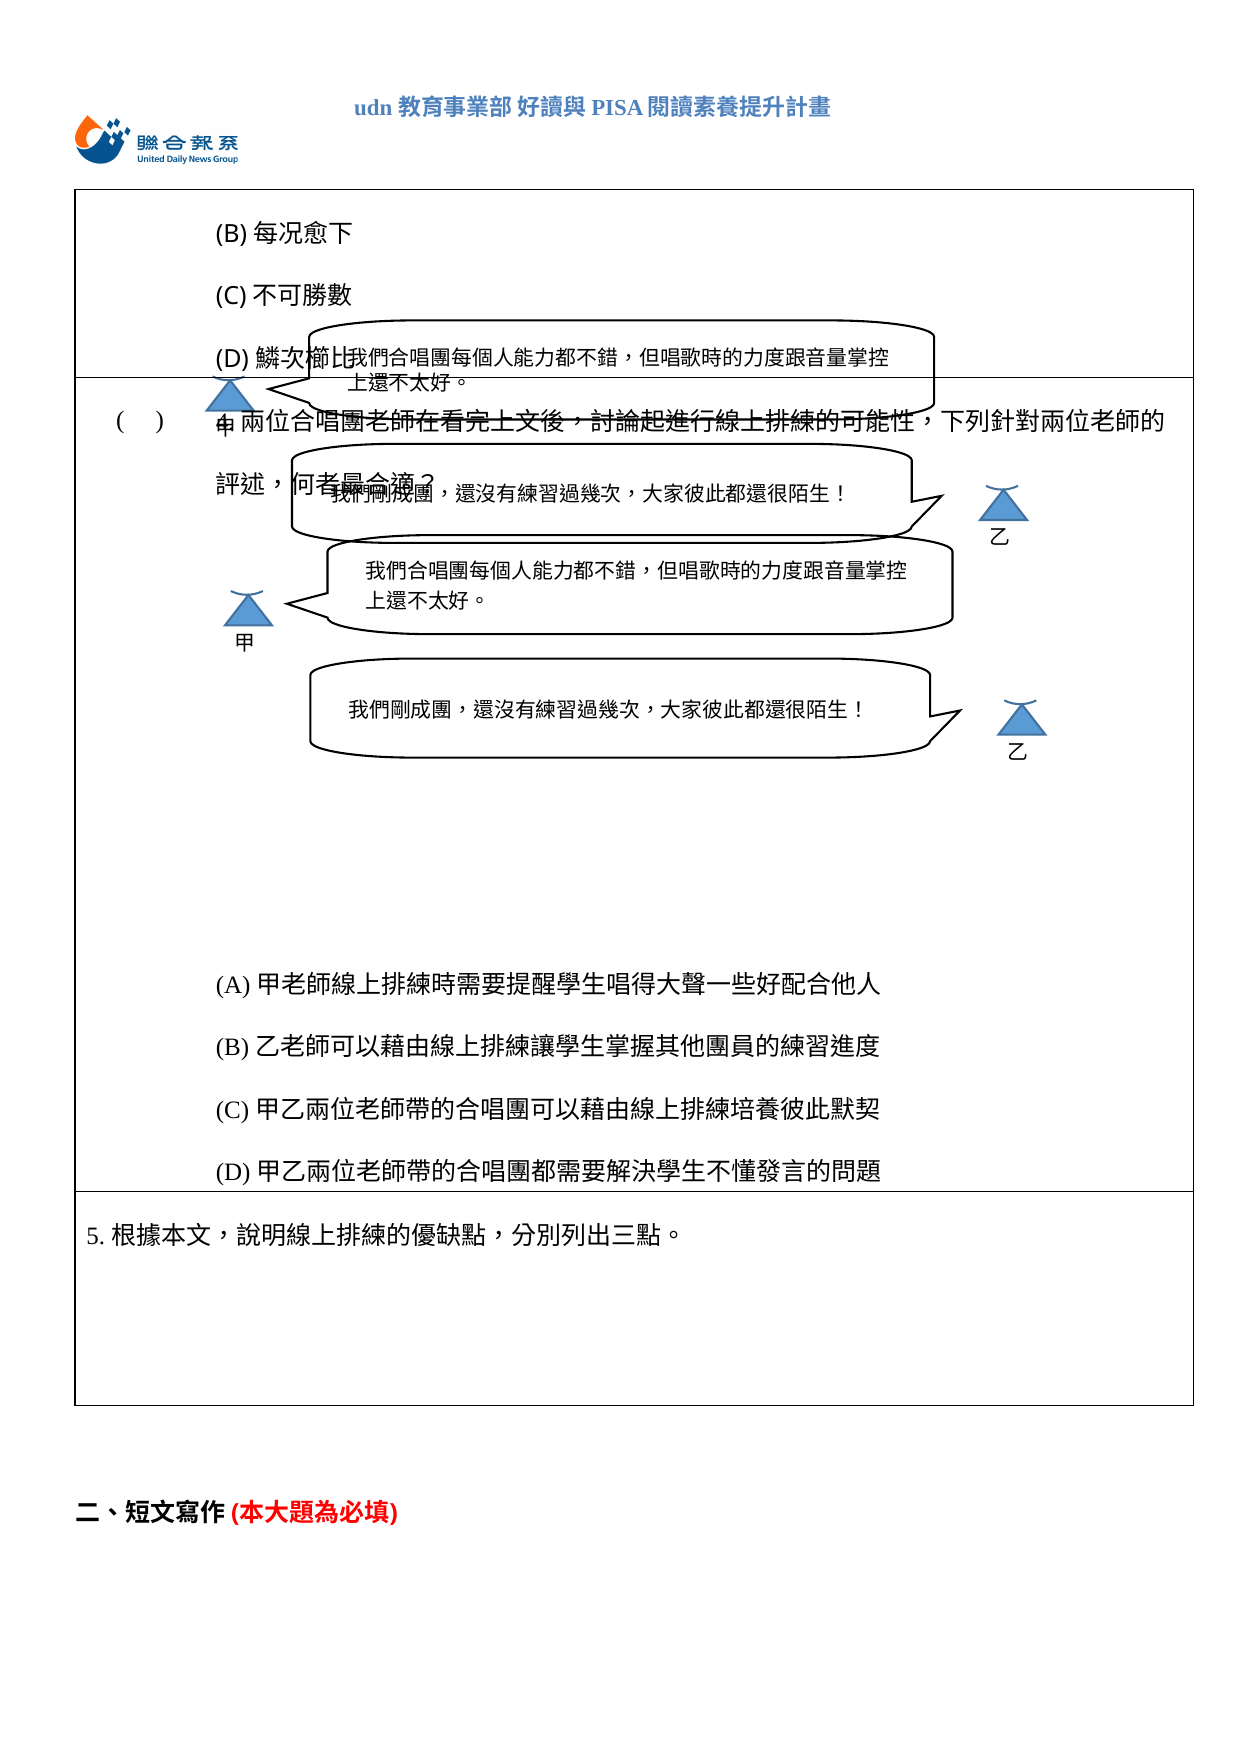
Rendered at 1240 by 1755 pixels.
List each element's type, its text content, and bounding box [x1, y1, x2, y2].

table_cell ( ) [76, 378, 204, 1191]
table_cell 5. 根據本文，說明線上排練的優缺點，分別列出三點。 [76, 1192, 1193, 1405]
text 二、短文寫作 (本大題為必填) [75, 1468, 1164, 1531]
table_cell 3. 根據本文，關於在疫情期間採線上排練，大家出席的情況說明，下列詞語何者最合適？ (A) 寥若晨星 (B) 每况愈下 (C) 不可勝數 (D) 鱗次櫛比 [311, 322, 933, 377]
table_cell 3. 根據本文，關於在疫情期間採線上排練，大家出席的情況說明，下列詞語何者最合適？ (A) 寥若晨星 (B) 每况愈下 (C) 不可勝數 (D) 鱗次櫛比 [204, 190, 1193, 377]
table_cell [76, 190, 204, 377]
table_cell 4. 兩位合唱團老師在看完上文後，討論起進行線上排練的可能性，下列針對兩位老師的評述，何者最合適？ (A) 甲老師線上排練時需要提醒學生唱得大聲一些好配合他人 (B) 乙老師可以藉由線上排練讓學生掌握其他團員的練習進度 (C) 甲乙兩位老師帶的合唱團可以藉由線上排練培養彼此默契 (D) 甲乙兩位老師帶的合唱團都需要解決學生不懂發言的問題 [204, 378, 1193, 1191]
